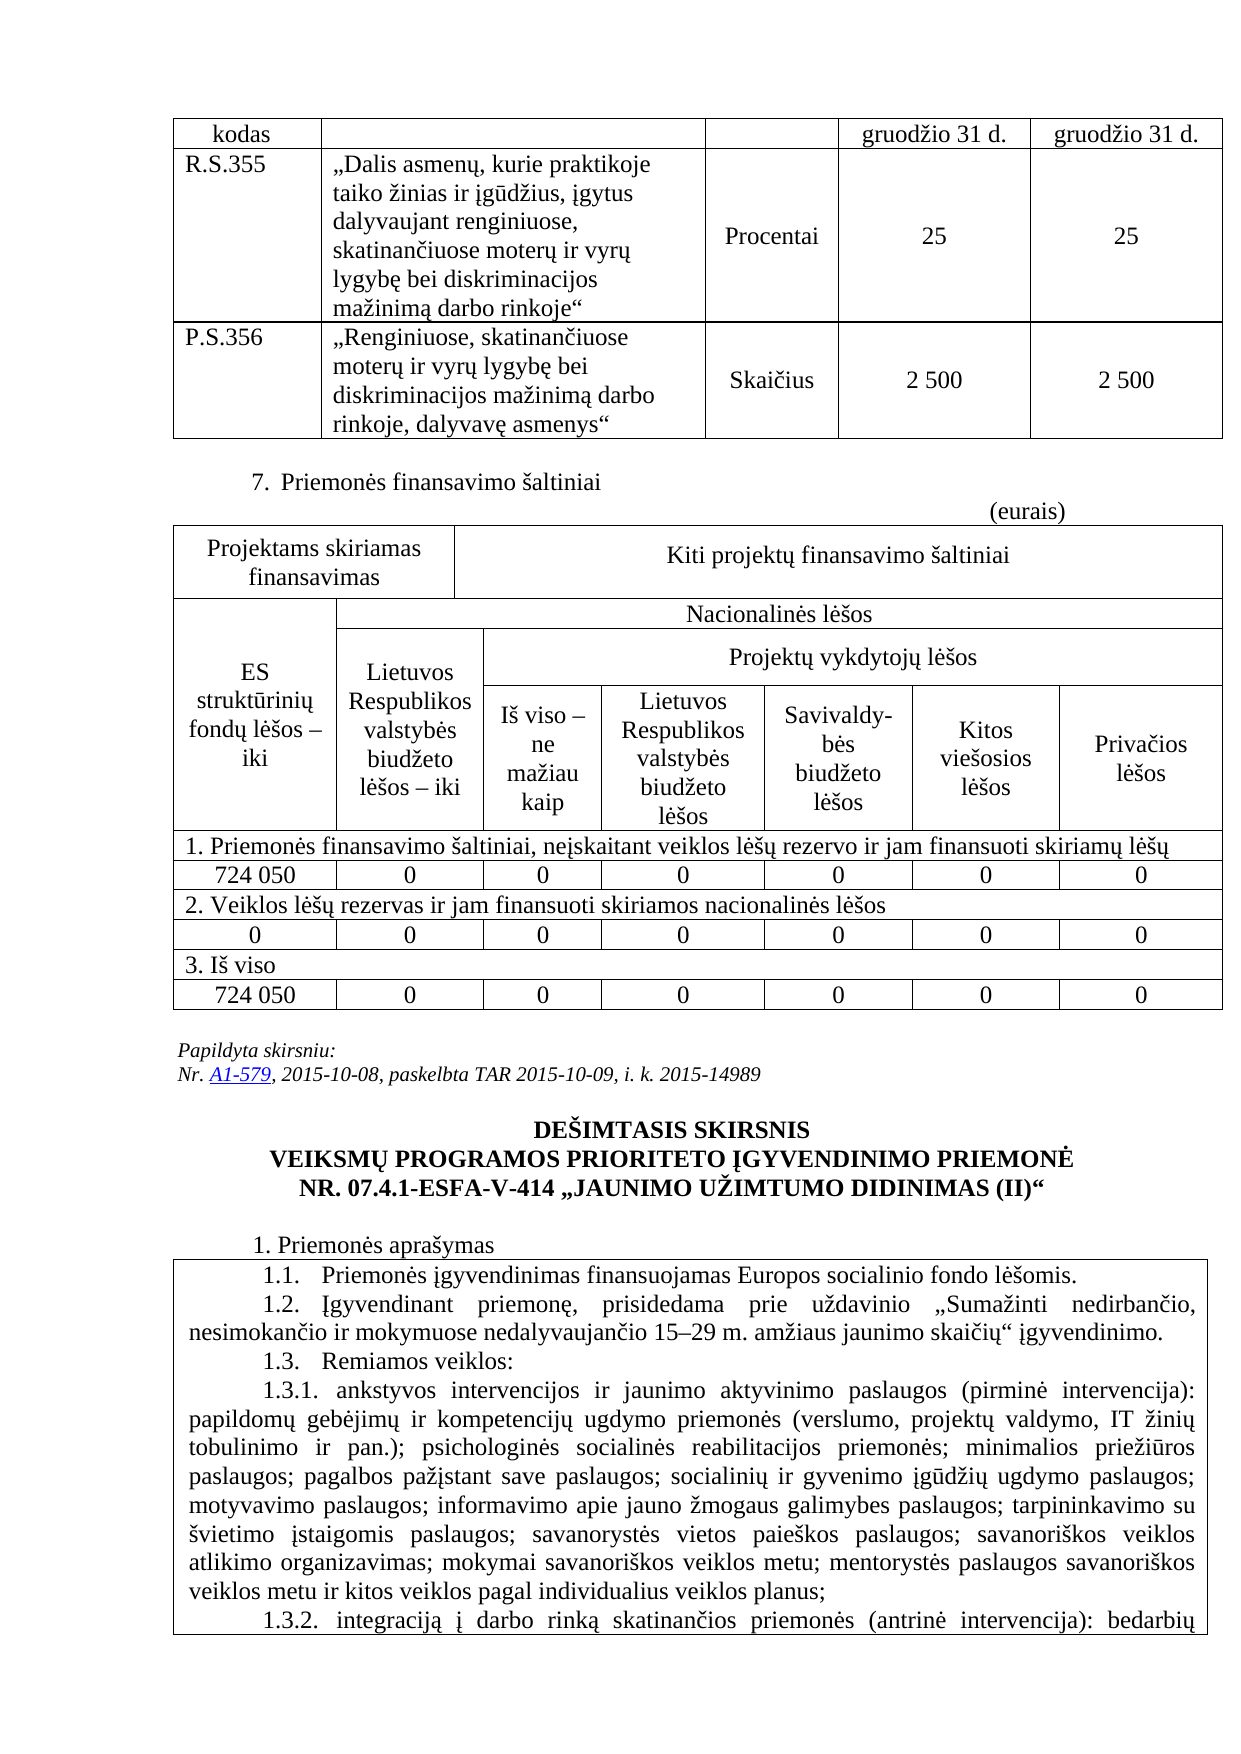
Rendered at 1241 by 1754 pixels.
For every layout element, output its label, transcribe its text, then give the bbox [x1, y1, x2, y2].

table_cell 0 [1060, 980, 1222, 1008]
text (eurais) [177, 496, 1166, 525]
table_cell Nacionalinės lėšos [337, 599, 1222, 628]
table_cell R.S.355 [174, 149, 321, 321]
text Papildyta skirsniu: [177, 1038, 1166, 1062]
table_cell Kitos viešosios lėšos [913, 686, 1059, 830]
table_header gruodžio 31 d. [1031, 119, 1222, 148]
table_cell 0 [765, 861, 912, 889]
text VEIKSMŲ PROGRAMOS PRIORITETO ĮGYVENDINIMO PRIEMONĖ NR. 07.4.1-ESFA-V-414 „JAUNIMO UŽIMTUMO DIDINIMAS (II)“ [177, 1144, 1166, 1201]
table_cell 0 [337, 861, 483, 889]
table_cell 25 [1031, 149, 1222, 321]
table_cell Projektų vykdytojų lėšos [484, 629, 1222, 685]
text 1. Priemonės aprašymas [177, 1230, 1166, 1259]
table_cell 0 [602, 980, 764, 1008]
table_cell 2. Veiklos lėšų rezervas ir jam finansuoti skiriamos nacionalinės lėšos [174, 890, 1222, 919]
table_header [706, 119, 838, 148]
table_cell 0 [484, 920, 601, 949]
text DEŠIMTASIS SKIRSNIS [177, 1115, 1166, 1144]
table_cell 2 500 [1031, 323, 1222, 437]
table_cell 0 [484, 861, 601, 889]
table_cell 0 [913, 980, 1059, 1008]
table_cell 0 [913, 861, 1059, 889]
table_cell Savivaldy-bės biudžeto lėšos [765, 686, 912, 830]
table_header Projektams skiriamas finansavimas [174, 526, 454, 598]
text Nr. A1-579, 2015-10-08, paskelbta TAR 2015-10-09, i. k. 2015-14989 [177, 1062, 1166, 1086]
table_cell 0 [602, 920, 764, 949]
table_cell 25 [839, 149, 1030, 321]
table_cell Iš viso – ne mažiau kaip [484, 686, 601, 830]
table_header 1.1. Priemonės įgyvendinimas finansuojamas Europos socialinio fondo lėšomis. 1.2. Įgyvendinant priemonę, prisidedama prie uždavinio „Sumažinti nedirbančio, nesimokančio ir mokymuose nedalyvaujančio 15–29 m. amžiaus jaunimo skaičių“ įgyvendinimo. 1.3. Remiamos veiklos: 1.3.1. ankstyvos intervencijos ir jaunimo aktyvinimo paslaugos (pirminė intervencija): papildomų gebėjimų ir kompetencijų ugdymo priemonės (verslumo, projektų valdymo, IT žinių tobulinimo ir pan.); psichologinės socialinės reabilitacijos priemonės; minimalios priežiūros paslaugos; pagalbos pažįstant save paslaugos; socialinių ir gyvenimo įgūdžių ugdymo paslaugos; motyvavimo paslaugos; informavimo apie jauno žmogaus galimybes paslaugos; tarpininkavimo su švietimo įstaigomis paslaugos; savanorystės vietos paieškos paslaugos; savanoriškos veiklos atlikimo organizavimas; mokymai savanoriškos veiklos metu; mentorystės paslaugos savanoriškos veiklos metu ir kitos veiklos pagal individualius veiklos planus; 1.3.2. integraciją į darbo rinką skatinančios priemonės (antrinė intervencija): bedarbių [174, 1260, 1207, 1634]
table_cell 2 500 [839, 323, 1030, 437]
table_header kodas [174, 119, 321, 148]
table_cell 1. Priemonės finansavimo šaltiniai, neįskaitant veiklos lėšų rezervo ir jam finansuoti skiriamų lėšų [174, 831, 1222, 859]
table_header [322, 119, 705, 148]
table_cell Privačios lėšos [1060, 686, 1222, 830]
table_cell 0 [174, 920, 336, 949]
table_cell Lietuvos Respublikos valstybės biudžeto lėšos – iki [337, 629, 483, 830]
table_cell „Renginiuose, skatinančiuose moterų ir vyrų lygybę bei diskriminacijos mažinimą darbo rinkoje, dalyvavę asmenys“ [322, 323, 705, 437]
table_cell 724 050 [174, 861, 336, 889]
table_cell 0 [765, 980, 912, 1008]
table_cell 0 [1060, 861, 1222, 889]
table_cell 724 050 [174, 980, 336, 1008]
table_cell 0 [1060, 920, 1222, 949]
table_cell Procentai [706, 149, 838, 321]
table_header Kiti projektų finansavimo šaltiniai [455, 526, 1222, 598]
table_cell 0 [484, 980, 601, 1008]
table_cell 0 [602, 861, 764, 889]
table_cell 3. Iš viso [174, 950, 1222, 979]
table_cell 0 [913, 920, 1059, 949]
table_cell Skaičius [706, 323, 838, 437]
table_cell P.S.356 [174, 323, 321, 437]
table_cell ES struktūrinių fondų lėšos – iki [174, 599, 336, 830]
table_cell 0 [765, 920, 912, 949]
text 7. Priemonės finansavimo šaltiniai [251, 467, 1166, 496]
table_header gruodžio 31 d. [839, 119, 1030, 148]
table_cell 0 [337, 920, 483, 949]
table_cell 0 [337, 980, 483, 1008]
table_cell „Dalis asmenų, kurie praktikoje taiko žinias ir įgūdžius, įgytus dalyvaujant renginiuose, skatinančiuose moterų ir vyrų lygybę bei diskriminacijos mažinimą darbo rinkoje“ [322, 149, 705, 321]
table_cell Lietuvos Respublikos valstybės biudžeto lėšos [602, 686, 764, 830]
